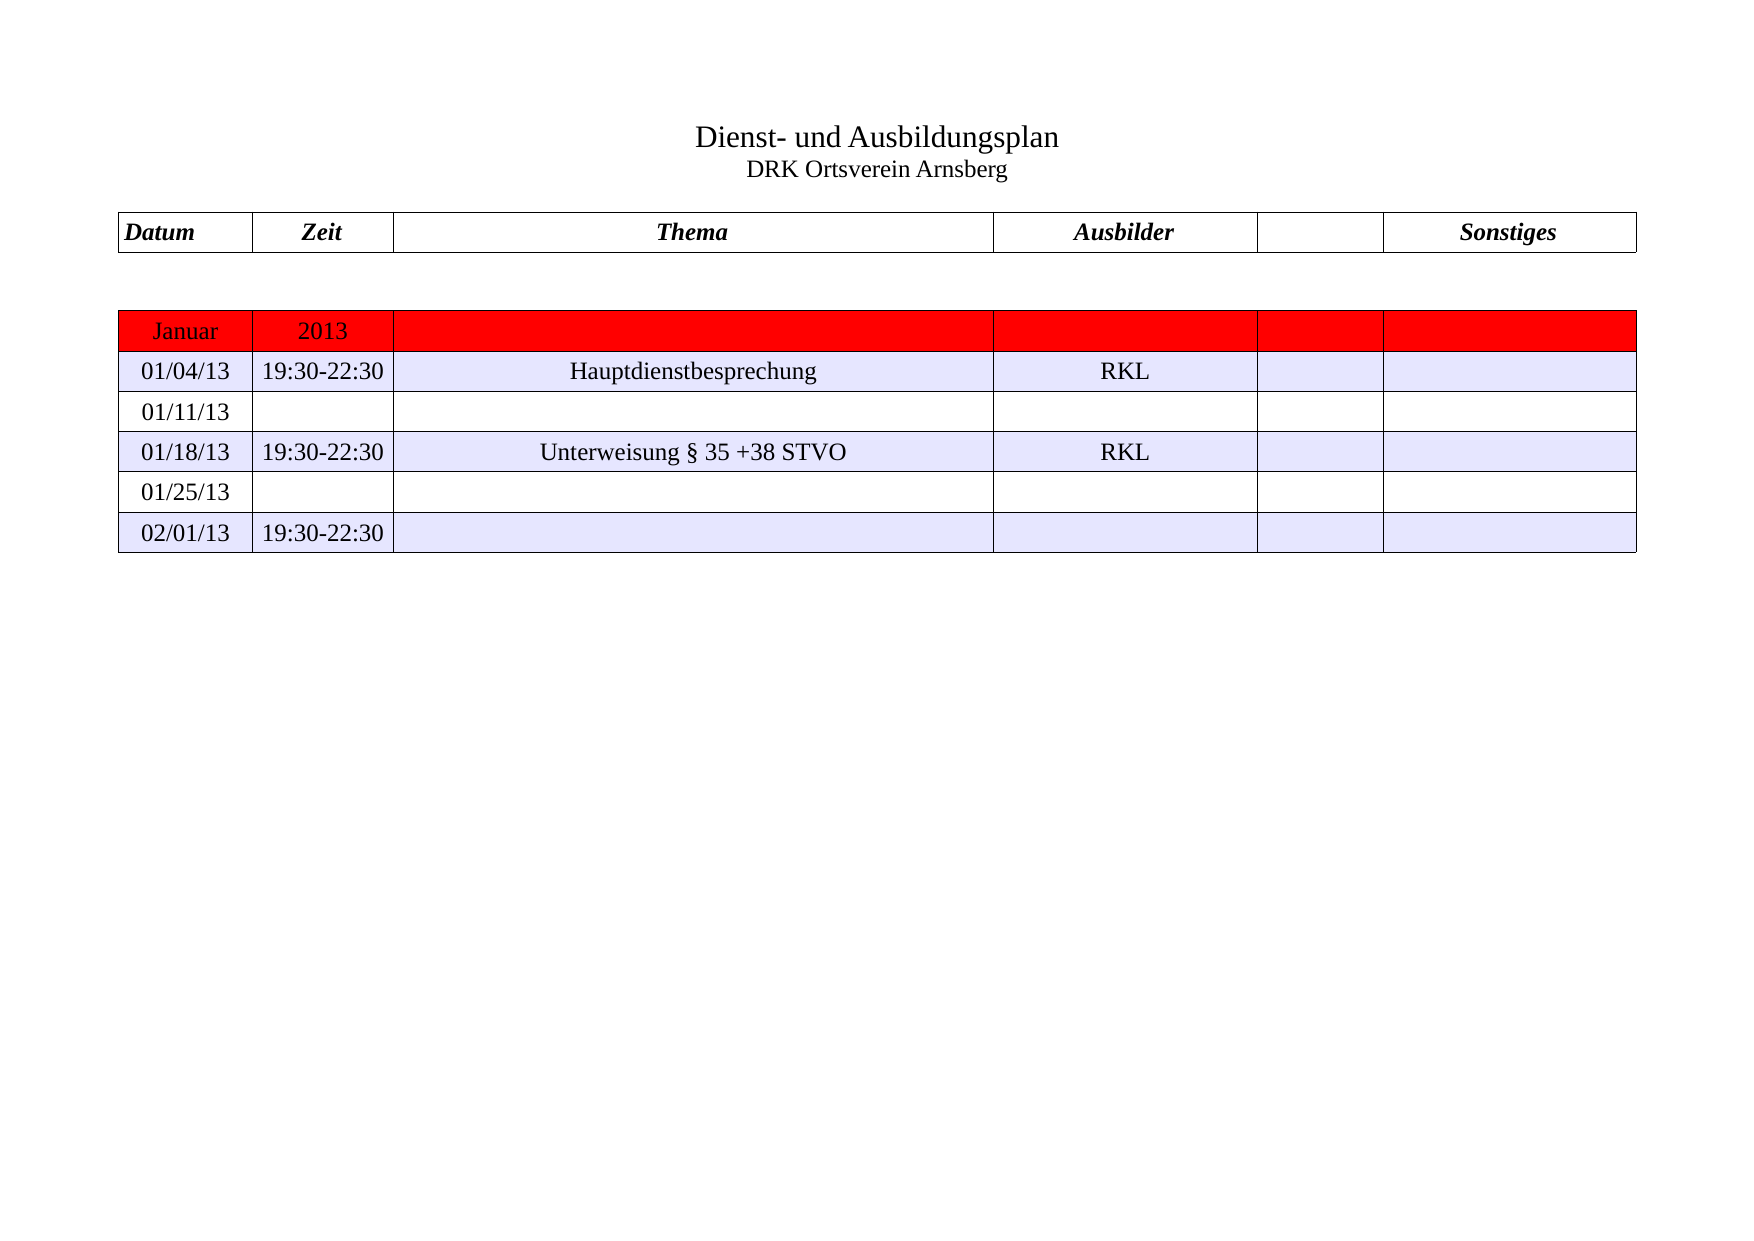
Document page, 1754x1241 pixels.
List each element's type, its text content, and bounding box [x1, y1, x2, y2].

table_cell Hauptdienstbesprechung [394, 352, 993, 391]
table_cell [1258, 513, 1383, 552]
table_cell [394, 472, 993, 512]
table_cell [253, 472, 393, 512]
table_cell [994, 392, 1257, 431]
table_cell [1384, 472, 1636, 512]
table_cell [1384, 311, 1636, 351]
table_cell [1258, 432, 1383, 471]
table_cell [1384, 392, 1636, 431]
table_cell 11.01.13 [119, 392, 252, 431]
table_cell 25.01.13 [119, 472, 252, 512]
table_cell RKL [994, 352, 1257, 391]
table_cell [1258, 352, 1383, 391]
table_cell 18.01.13 [119, 432, 252, 471]
table_cell [1258, 472, 1383, 512]
table_cell 01.02.13 [119, 513, 252, 552]
table_cell [994, 311, 1257, 351]
table_cell [994, 513, 1257, 552]
table_cell 19:30-22:30 [253, 352, 393, 391]
table_cell Januar [119, 311, 252, 351]
table_cell Unterweisung § 35 +38 STVO [394, 432, 993, 471]
table_cell [1384, 432, 1636, 471]
table_cell [253, 392, 393, 431]
table_cell [1258, 392, 1383, 431]
table_cell 2013 [253, 311, 393, 351]
table_cell [1384, 513, 1636, 552]
table_cell 19:30-22:30 [253, 432, 393, 471]
table_cell [1384, 352, 1636, 391]
table_cell 19:30-22:30 [253, 513, 393, 552]
table_cell RKL [994, 432, 1257, 471]
table_cell [1258, 311, 1383, 351]
table_cell [394, 513, 993, 552]
table_cell [994, 472, 1257, 512]
table_cell [394, 311, 993, 351]
table_cell 04.01.13 [119, 352, 252, 391]
table_cell [394, 392, 993, 431]
